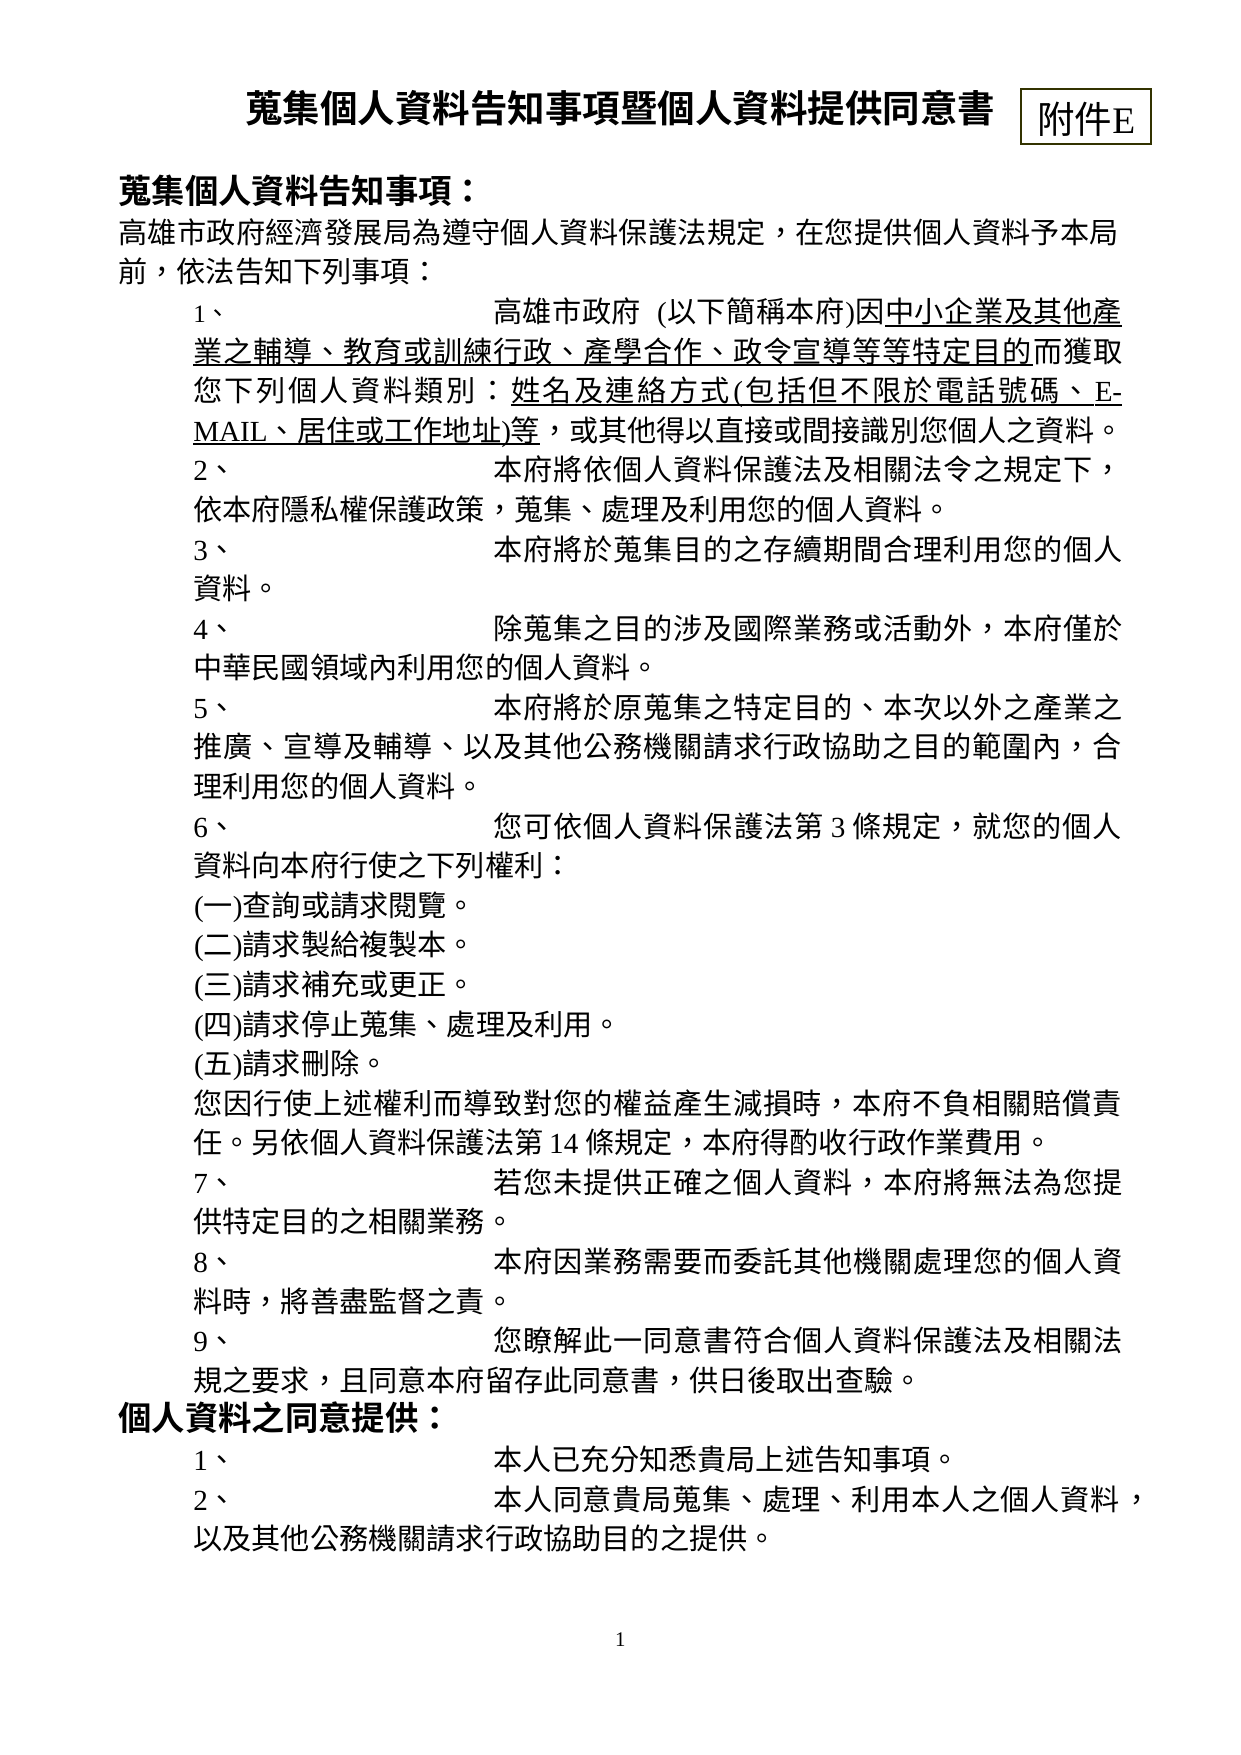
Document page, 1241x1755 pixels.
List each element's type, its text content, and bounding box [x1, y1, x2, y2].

text 附件E [1022, 90, 1150, 143]
list 本府將依個人資料保護法及相關法令之規定下，依本府隱私權保護政策，蒐集、處理及利用您的個人資料。 [193, 449, 1122, 528]
list 本人已充分知悉貴局上述告知事項。 [193, 1439, 1122, 1478]
list 除蒐集之目的涉及國際業務或活動外，本府僅於中華民國領域內利用您的個人資料。 [193, 607, 1122, 687]
list 本府因業務需要而委託其他機關處理您的個人資料時，將善盡監督之責。 [193, 1241, 1122, 1320]
text 蒐集個人資料告知事項： [118, 172, 1122, 212]
list 您瞭解此一同意書符合個人資料保護法及相關法規之要求，且同意本府留存此同意書，供日後取出查驗。 [193, 1320, 1122, 1399]
text (二)請求製給複製本。 [194, 924, 1122, 964]
list 本府將於原蒐集之特定目的、本次以外之產業之推廣、宣導及輔導、以及其他公務機關請求行政協助之目的範圍內，合理利用您的個人資料。 [193, 687, 1122, 805]
text 高雄市政府經濟發展局為遵守個人資料保護法規定，在您提供個人資料予本局前，依法告知下列事項： [118, 212, 1122, 291]
text (三)請求補充或更正。 [194, 964, 1122, 1003]
text (一)查詢或請求閱覽。 [194, 884, 1122, 924]
text (五)請求刪除。 [194, 1043, 1122, 1082]
text 蒐集個人資料告知事項暨個人資料提供同意書 [118, 89, 1020, 130]
list 您可依個人資料保護法第3條規定，就您的個人資料向本府行使之下列權利： [193, 805, 1122, 884]
list 本人同意貴局蒐集、處理、利用本人之個人資料，以及其他公務機關請求行政協助目的之提供。 [193, 1478, 1122, 1557]
text (四)請求停止蒐集、處理及利用。 [194, 1003, 1122, 1043]
list 若您未提供正確之個人資料，本府將無法為您提供特定目的之相關業務。 [193, 1162, 1122, 1241]
list 高雄市政府 (以下簡稱本府)因中小企業及其他產業之輔導、教育或訓練行政、產學合作、政令宣導等等特定目的而獲取您下列個人資料類別：姓名及連絡方式(包括但不限於電話號碼、E-MAIL、居住或工作地址)等，或其他得以直接或間接識別您個人之資料。 [193, 291, 1122, 449]
text 個人資料之同意提供： [118, 1399, 1122, 1439]
list 本府將於蒐集目的之存續期間合理利用您的個人資料。 [193, 528, 1122, 607]
text 您因行使上述權利而導致對您的權益產生減損時，本府不負相關賠償責任。另依個人資料保護法第14 條規定，本府得酌收行政作業費用。 [193, 1082, 1122, 1162]
